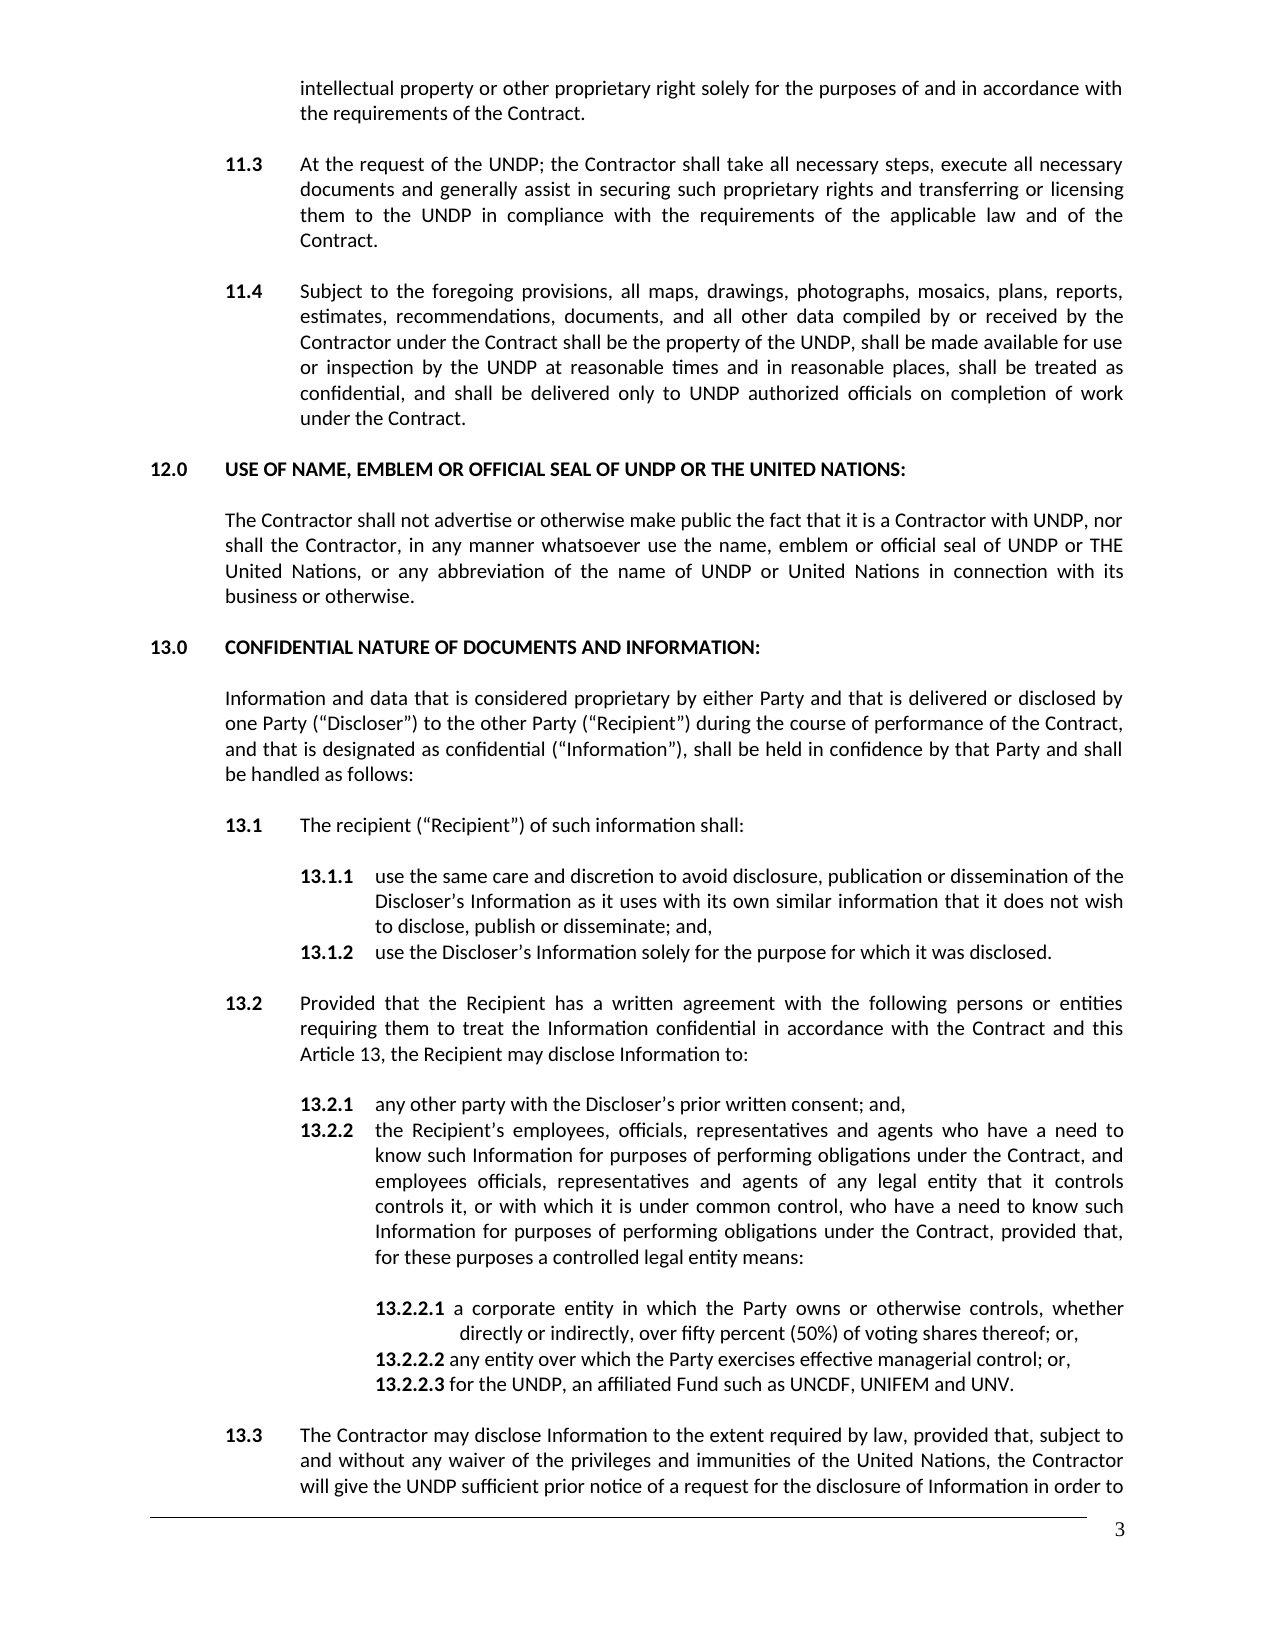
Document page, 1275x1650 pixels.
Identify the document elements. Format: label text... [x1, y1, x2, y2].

text 13.2.2.1 a corporate entity in which the Party owns or otherwise controls, whether directly or indirectly, over fifty percent (50%) of voting shares thereof; or, [375, 1295, 1125, 1346]
text intellectual property or other proprietary right solely for the purposes of and in accordance with the requirements of the Contract. [225, 75, 1125, 126]
text 12.0 USE OF NAME, EMBLEM OR OFFICIAL SEAL OF UNDP OR THE UNITED NATIONS: [150, 456, 1125, 482]
text 13.1 The recipient (“Recipient”) of such information shall: [225, 812, 1125, 837]
text Information and data that is considered proprietary by either Party and that is delivered or disclosed by one Party (“Discloser”) to the other Party (“Recipient”) during the course of performance of the Contract, and that is designated as confidential (“Information”), shall be held in confidence by that Party and shall be handled as follows: [225, 685, 1125, 787]
text 13.0 CONFIDENTIAL NATURE OF DOCUMENTS AND INFORMATION: [150, 634, 1125, 659]
text 11.3 At the request of the UNDP; the Contractor shall take all necessary steps, execute all necessary documents and generally assist in securing such proprietary rights and transferring or licensing them to the UNDP in compliance with the requirements of the applicable law and of the Contract. [225, 151, 1125, 253]
text 13.2 Provided that the Recipient has a written agreement with the following persons or entities requiring them to treat the Information confidential in accordance with the Contract and this Article 13, the Recipient may disclose Information to: [225, 990, 1125, 1066]
text 11.4 Subject to the foregoing provisions, all maps, drawings, photographs, mosaics, plans, reports, estimates, recommendations, documents, and all other data compiled by or received by the Contractor under the Contract shall be the property of the UNDP, shall be made available for use or inspection by the UNDP at reasonable times and in reasonable places, shall be treated as confidential, and shall be delivered only to UNDP authorized officials on completion of work under the Contract. [225, 278, 1125, 431]
text 13.2.2.3 for the UNDP, an affiliated Fund such as UNCDF, UNIFEM and UNV. [375, 1371, 1125, 1397]
text 13.2.2.2 any entity over which the Party exercises effective managerial control; or, [375, 1346, 1125, 1371]
text The Contractor shall not advertise or otherwise make public the fact that it is a Contractor with UNDP, nor shall the Contractor, in any manner whatsoever use the name, emblem or official seal of UNDP or THE United Nations, or any abbreviation of the name of UNDP or United Nations in connection with its business or otherwise. [225, 507, 1125, 609]
text 13.2.2 the Recipient’s employees, officials, representatives and agents who have a need to know such Information for purposes of performing obligations under the Contract, and employees officials, representatives and agents of any legal entity that it controls controls it, or with which it is under common control, who have a need to know such Information for purposes of performing obligations under the Contract, provided that, for these purposes a controlled legal entity means: [300, 1117, 1125, 1269]
text 13.2.1 any other party with the Discloser’s prior written consent; and, [300, 1092, 1125, 1117]
text 13.1.1 use the same care and discretion to avoid disclosure, publication or dissemination of the Discloser’s Information as it uses with its own similar information that it does not wish to disclose, publish or disseminate; and, [300, 863, 1125, 939]
text 13.1.2 use the Discloser’s Information solely for the purpose for which it was disclosed. [300, 939, 1125, 964]
text 13.3 The Contractor may disclose Information to the extent required by law, provided that, subject to and without any waiver of the privileges and immunities of the United Nations, the Contractor will give the UNDP sufficient prior notice of a request for the disclosure of Information in order to [225, 1422, 1125, 1498]
